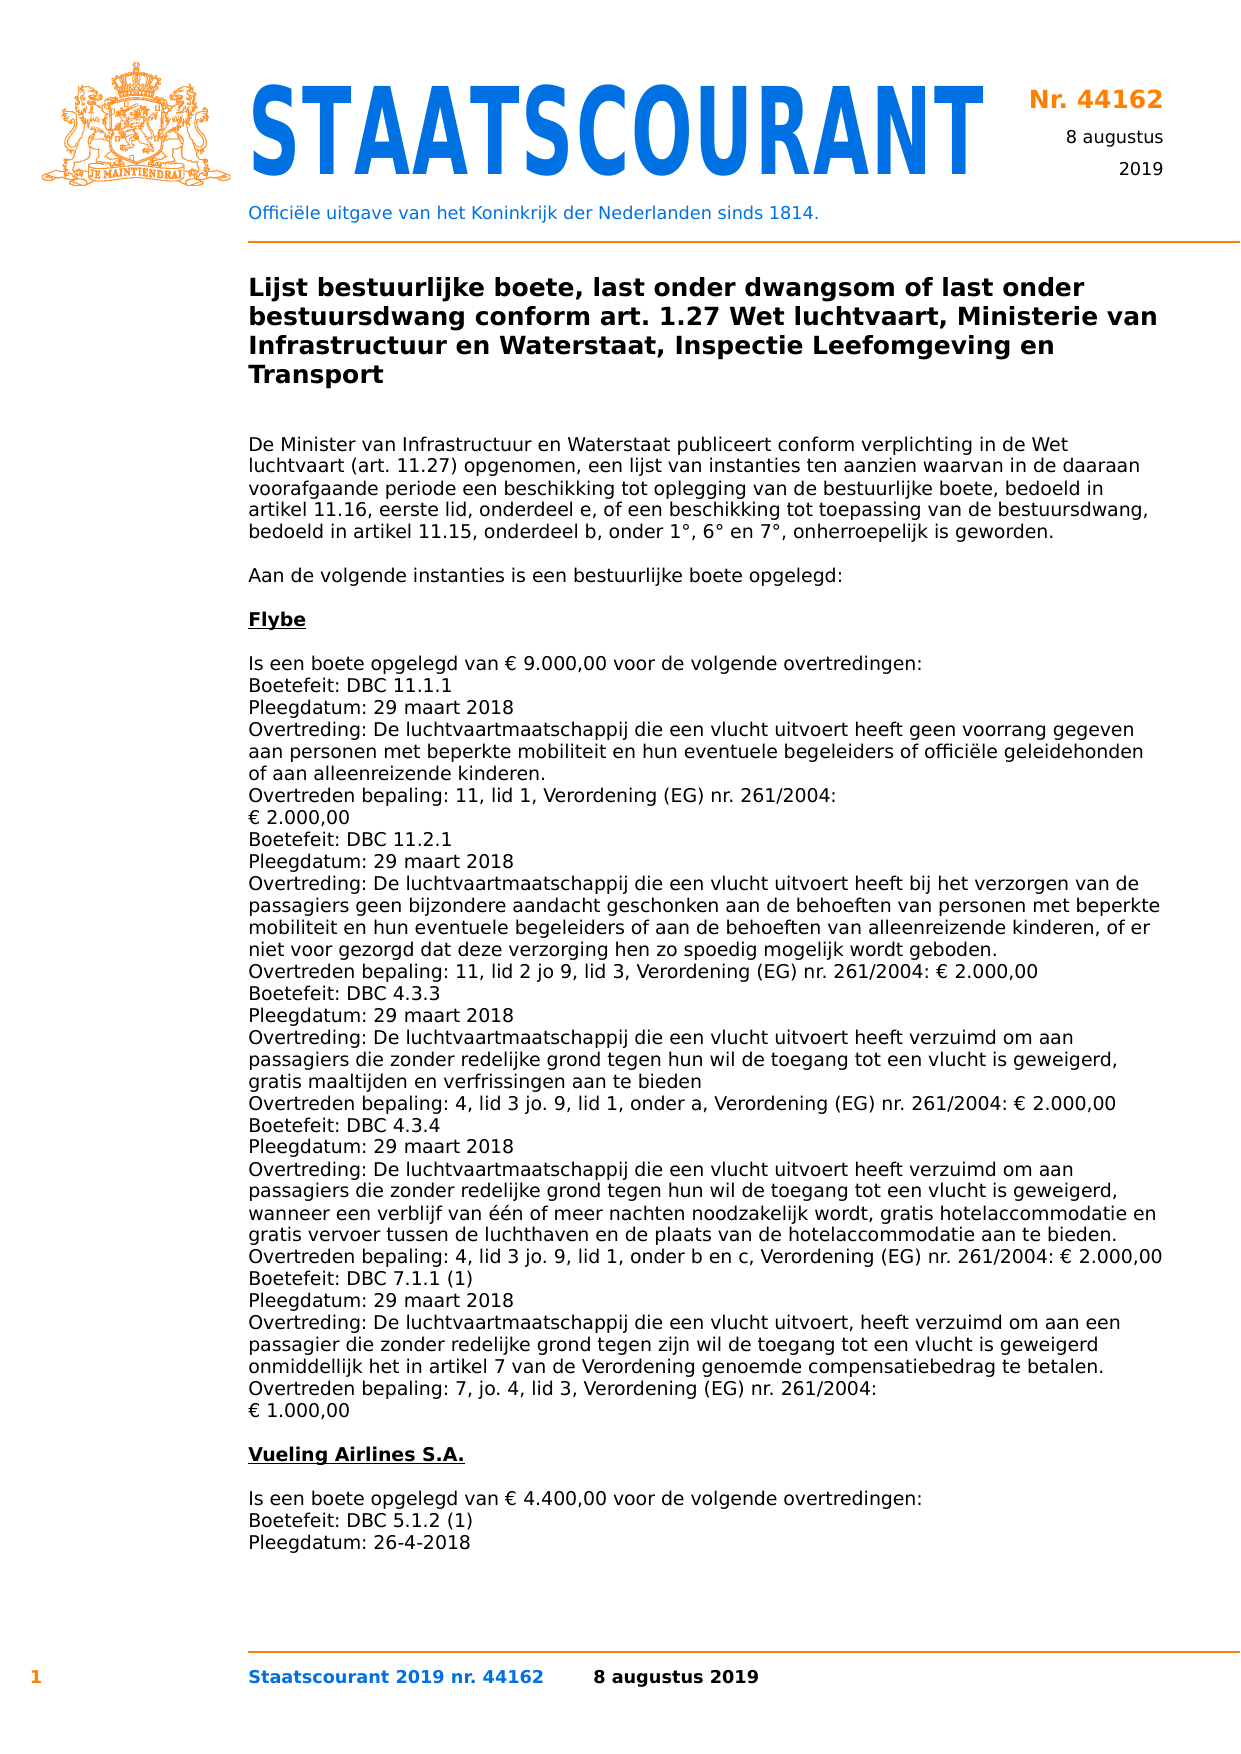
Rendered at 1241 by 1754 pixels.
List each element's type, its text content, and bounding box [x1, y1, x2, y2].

text Aan de volgende instanties is een bestuurlijke boete opgelegd: [248, 565, 1163, 587]
table_cell 2019 [998, 153, 1240, 203]
text Pleegdatum: 29 maart 2018 [248, 1136, 1163, 1158]
table_cell Officiële uitgave van het Koninkrijk der Nederlanden sinds 1814. [248, 203, 1240, 241]
text Boetefeit: DBC 4.3.3 [248, 983, 1163, 1004]
table_header [25, 62, 248, 241]
text Overtreden bepaling: 11, lid 2 jo 9, lid 3, Verordening (EG) nr. 261/2004: € 2.000,00 [248, 961, 1163, 983]
text Pleegdatum: 29 maart 2018 [248, 851, 1163, 873]
text Pleegdatum: 26-4-2018 [248, 1532, 1163, 1554]
text Boetefeit: DBC 11.2.1 [248, 829, 1163, 851]
text Overtreding: De luchtvaartmaatschappij die een vlucht uitvoert, heeft verzuimd om aan een passagier die zonder redelijke grond tegen zijn wil de toegang tot een vlucht is geweigerd onmiddellijk het in artikel 7 van de Verordening genoemde compensatiebedrag te betalen. [248, 1312, 1163, 1378]
text Overtreding: De luchtvaartmaatschappij die een vlucht uitvoert heeft bij het verzorgen van de passagiers geen bijzondere aandacht geschonken aan de behoeften van personen met beperkte mobiliteit en hun eventuele begeleiders of aan de behoeften van alleenreizende kinderen, of er niet voor gezorgd dat deze verzorging hen zo spoedig mogelijk wordt geboden. [248, 873, 1163, 961]
text Pleegdatum: 29 maart 2018 [248, 697, 1163, 719]
table_cell 8 augustus [998, 121, 1240, 153]
text Is een boete opgelegd van € 9.000,00 voor de volgende overtredingen: [248, 653, 1163, 675]
text Overtreden bepaling: 4, lid 3 jo. 9, lid 1, onder a, Verordening (EG) nr. 261/2004: € 2.000,00 [248, 1092, 1163, 1114]
text De Minister van Infrastructuur en Waterstaat publiceert conform verplichting in de Wet luchtvaart (art. 11.27) opgenomen, een lijst van instanties ten aanzien waarvan in de daaraan voorafgaande periode een beschikking tot oplegging van de bestuurlijke boete, bedoeld in artikel 11.16, eerste lid, onderdeel e, of een beschikking tot toepassing van de bestuursdwang, bedoeld in artikel 11.15, onderdeel b, onder 1°, 6° en 7°, onherroepelijk is geworden. [248, 433, 1163, 543]
text Is een boete opgelegd van € 4.400,00 voor de volgende overtredingen: [248, 1488, 1163, 1510]
text Boetefeit: DBC 5.1.2 (1) [248, 1510, 1163, 1532]
subtitle Flybe [248, 609, 1163, 631]
text Pleegdatum: 29 maart 2018 [248, 1004, 1163, 1027]
text Overtreden bepaling: 11, lid 1, Verordening (EG) nr. 261/2004: [248, 785, 1163, 807]
text Overtreding: De luchtvaartmaatschappij die een vlucht uitvoert heeft verzuimd om aan passagiers die zonder redelijke grond tegen hun wil de toegang tot een vlucht is geweigerd, wanneer een verblijf van één of meer nachten noodzakelijk wordt, gratis hotelaccommodatie en gratis vervoer tussen de luchthaven en de plaats van de hotelaccommodatie aan te bieden. [248, 1158, 1163, 1246]
text Boetefeit: DBC 7.1.1 (1) [248, 1268, 1163, 1290]
text Overtreding: De luchtvaartmaatschappij die een vlucht uitvoert heeft verzuimd om aan passagiers die zonder redelijke grond tegen hun wil de toegang tot een vlucht is geweigerd, gratis maaltijden en verfrissingen aan te bieden [248, 1027, 1163, 1092]
picture [41, 62, 231, 186]
text Overtreden bepaling: 7, jo. 4, lid 3, Verordening (EG) nr. 261/2004: [248, 1378, 1163, 1400]
text € 1.000,00 [248, 1400, 1163, 1422]
text Pleegdatum: 29 maart 2018 [248, 1290, 1163, 1312]
table_header Nr. 44162 [998, 62, 1240, 121]
text Boetefeit: DBC 4.3.4 [248, 1114, 1163, 1136]
text Overtreding: De luchtvaartmaatschappij die een vlucht uitvoert heeft geen voorrang gegeven aan personen met beperkte mobiliteit en hun eventuele begeleiders of officiële geleidehonden of aan alleenreizende kinderen. [248, 719, 1163, 785]
table_header STAATSCOURANT [248, 62, 998, 203]
subtitle Vueling Airlines S.A. [248, 1444, 1163, 1466]
text Boetefeit: DBC 11.1.1 [248, 675, 1163, 697]
subtitle Lijst bestuurlijke boete, last onder dwangsom of last onder bestuursdwang conform art. 1.27 Wet luchtvaart, Ministerie van Infrastructuur en Waterstaat, Inspectie Leefomgeving en Transport [248, 273, 1163, 390]
text € 2.000,00 [248, 807, 1163, 829]
text Overtreden bepaling: 4, lid 3 jo. 9, lid 1, onder b en c, Verordening (EG) nr. 261/2004: € 2.000,00 [248, 1246, 1163, 1268]
